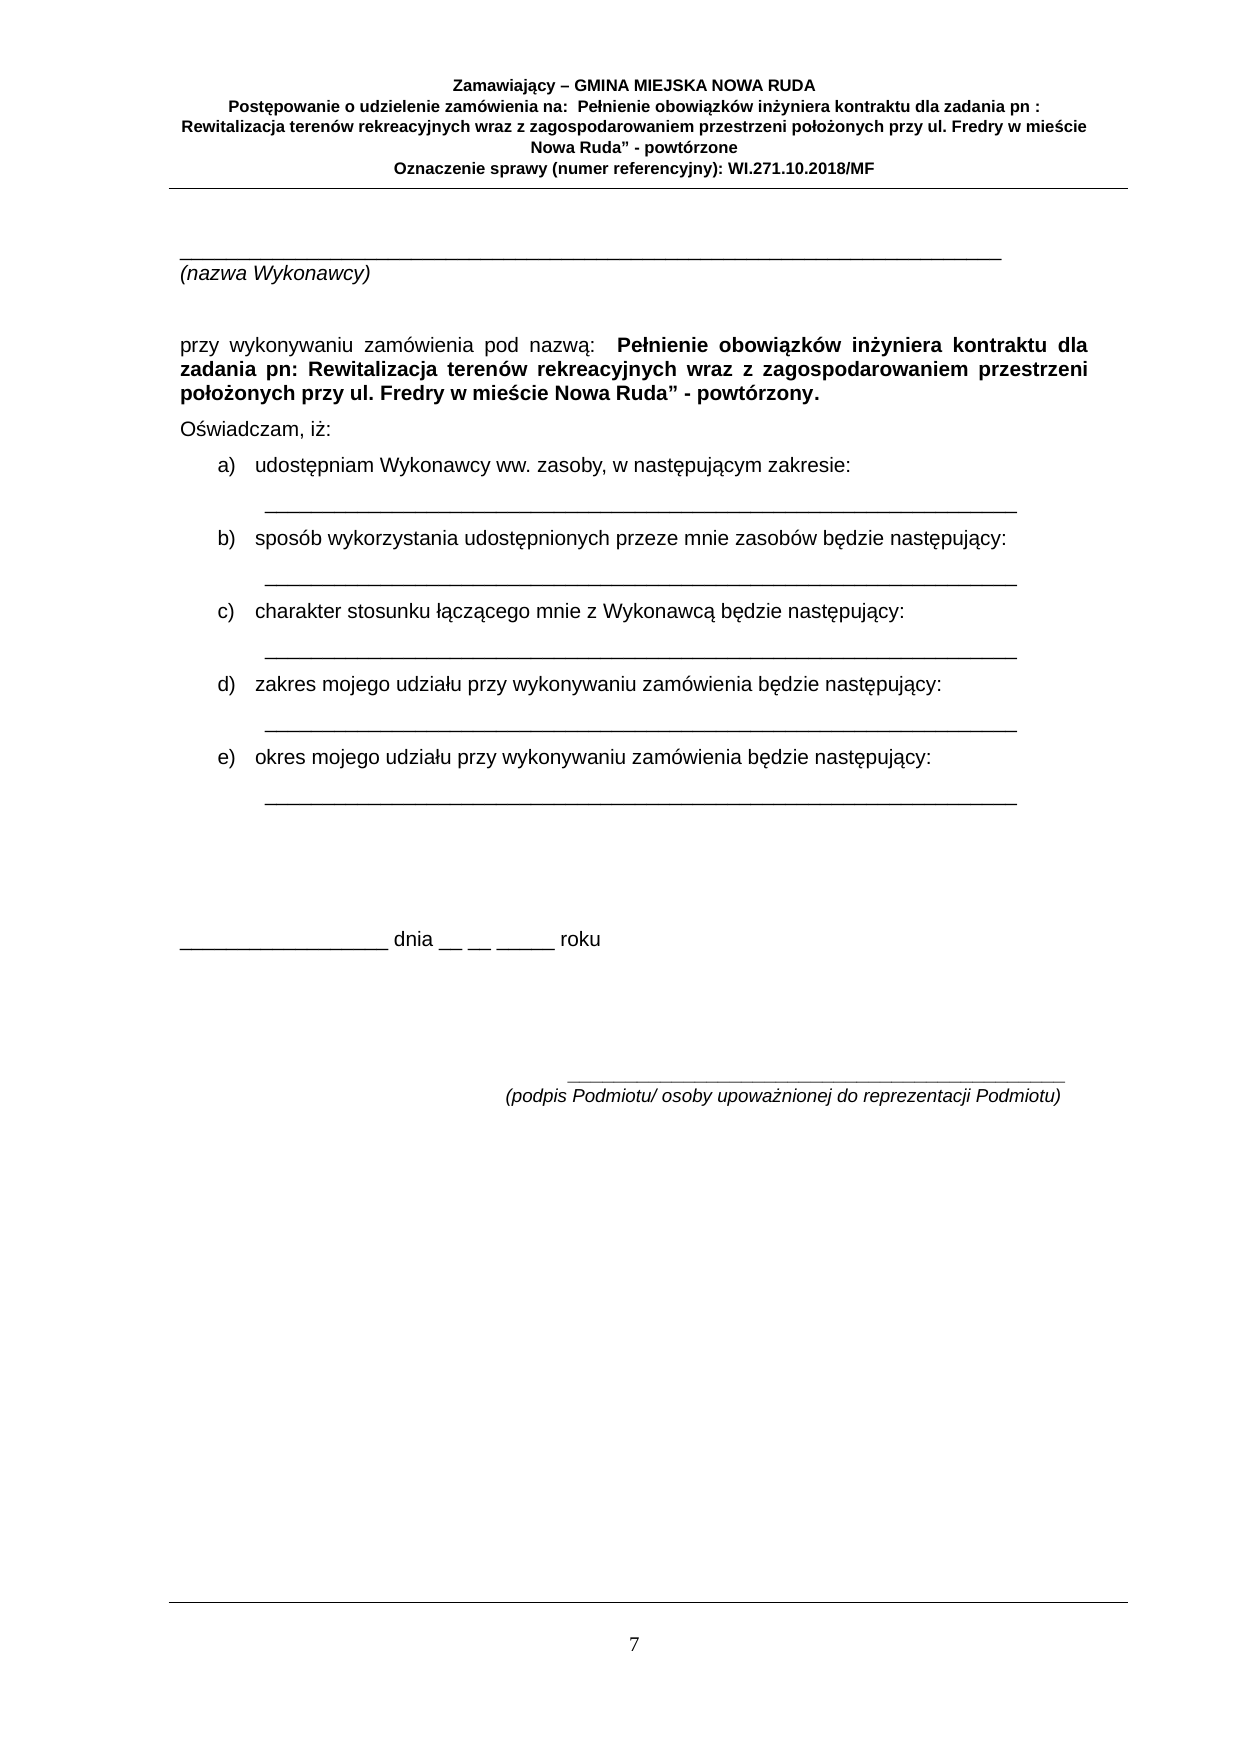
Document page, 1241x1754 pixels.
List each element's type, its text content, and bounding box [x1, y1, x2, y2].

text _________________________________________________________________ [180, 781, 1088, 805]
text przy wykonywaniu zamówienia pod nazwą: Pełnienie obowiązków inżyniera kontraktu dla zadania pn: Rewitalizacja terenów rekreacyjnych wraz z zagospodarowaniem przestrzeni położonych przy ul. Fredry w mieście Nowa Ruda” - powtórzony. [180, 332, 1088, 404]
list zakres mojego udziału przy wykonywaniu zamówienia będzie następujący: [217, 672, 1088, 696]
list charakter stosunku łączącego mnie z Wykonawcą będzie następujący: [217, 599, 1088, 623]
text (podpis Podmiotu/ osoby upoważnionej do reprezentacji Podmiotu) [475, 1084, 1088, 1106]
text _______________________________________________________________________ [180, 237, 1089, 261]
text Oświadczam, iż: [180, 417, 1059, 441]
list okres mojego udziału przy wykonywaniu zamówienia będzie następujący: [217, 745, 1088, 769]
text _________________________________________________________________ [180, 636, 1088, 659]
text __________________ dnia __ __ _____ roku [180, 927, 1124, 951]
text (nazwa Wykonawcy) [180, 261, 1088, 284]
text ___________________________________________ [475, 1061, 1088, 1084]
text _________________________________________________________________ [180, 563, 1088, 587]
list udostępniam Wykonawcy ww. zasoby, w następującym zakresie: [217, 453, 1088, 477]
list sposób wykorzystania udostępnionych przeze mnie zasobów będzie następujący: [217, 526, 1088, 550]
text _________________________________________________________________ [180, 708, 1088, 732]
text _________________________________________________________________ [180, 490, 1088, 514]
